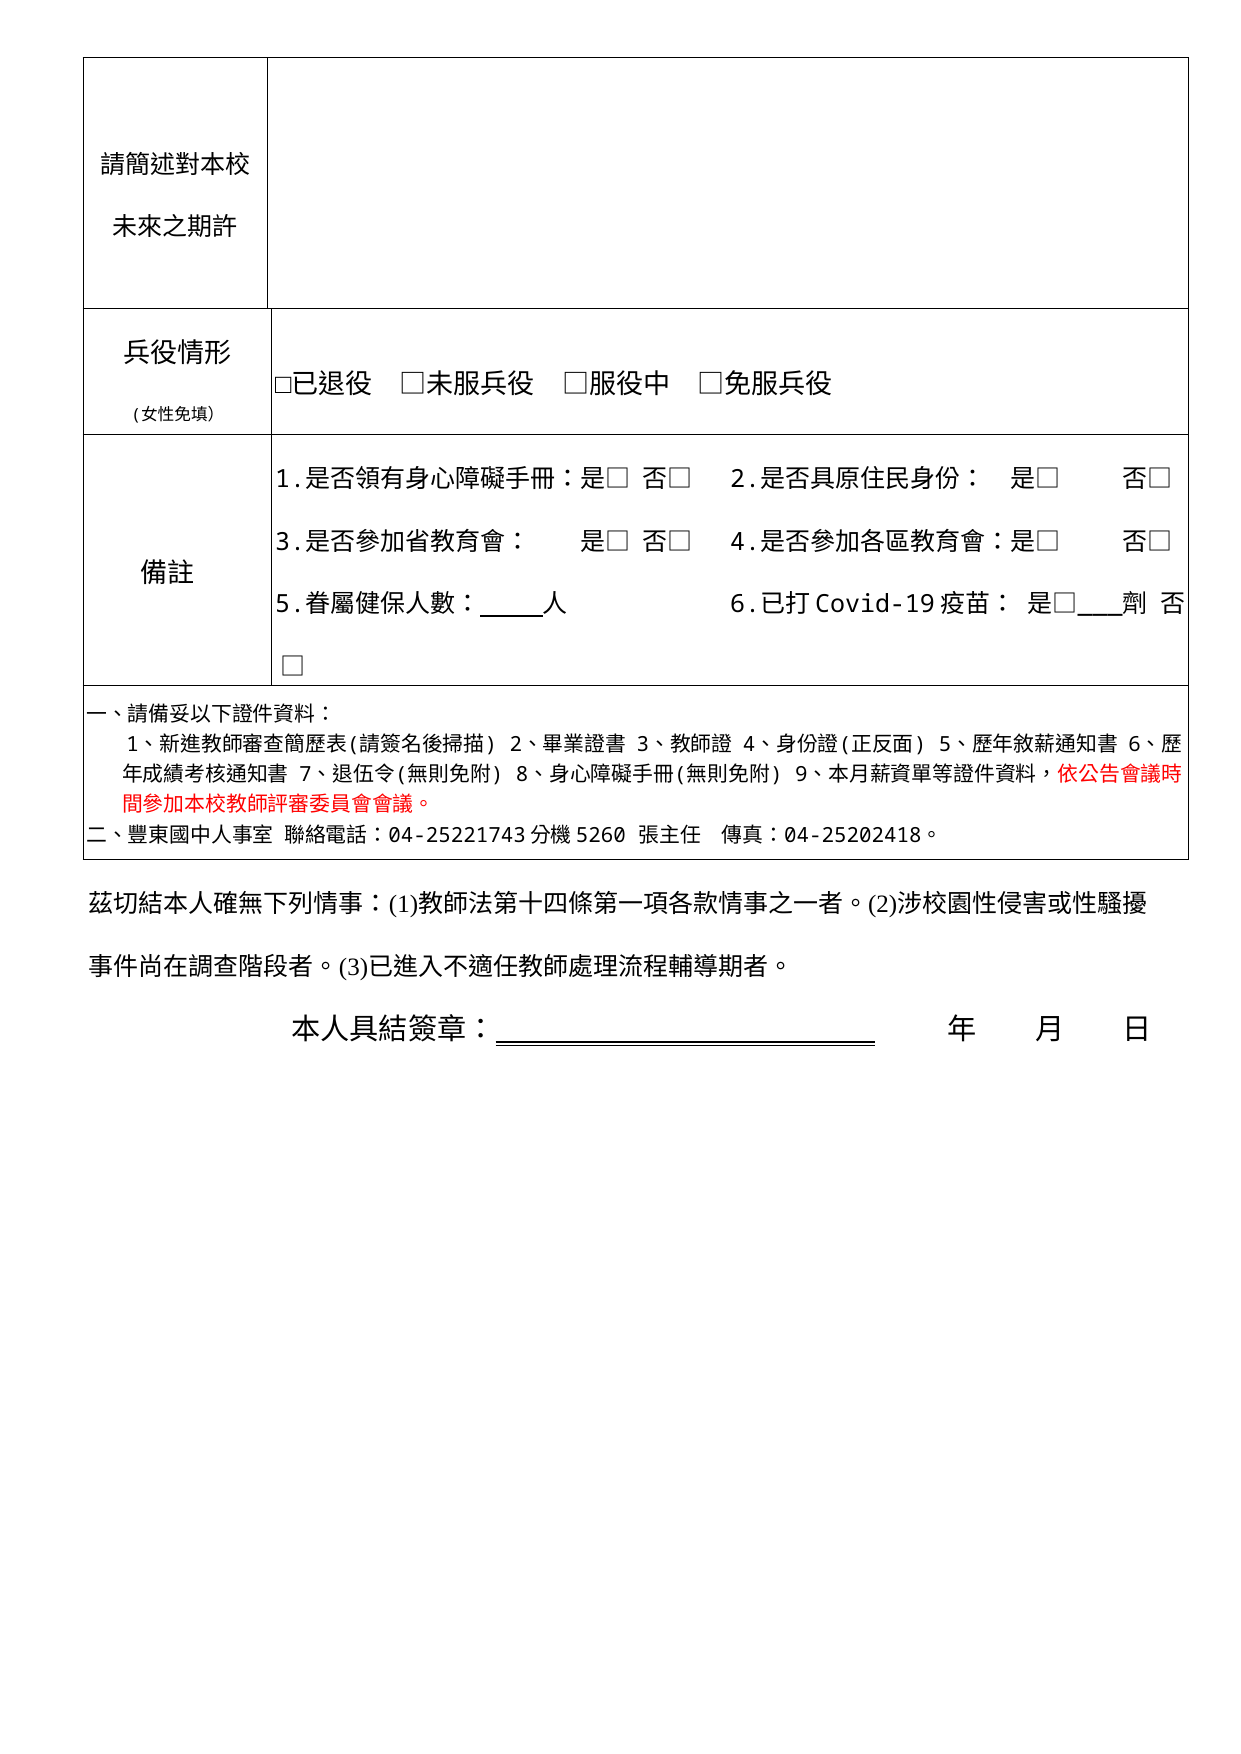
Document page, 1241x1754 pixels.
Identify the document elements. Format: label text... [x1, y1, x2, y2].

table_cell 兵役情形 (女性免填） [84, 309, 271, 434]
table_cell 請簡述對本校 未來之期許 [84, 58, 267, 308]
text 茲切結本人確無下列情事：(1)教師法第十四條第一項各款情事之一者。(2)涉校園性侵害或性騷擾事件尚在調查階段者。(3)已進入不適任教師處理流程輔導期者。 [89, 860, 1152, 985]
text 本人具結簽章： 年 月 日 [89, 985, 1152, 1047]
table_cell 備註 [84, 435, 271, 685]
table_cell 一、請備妥以下證件資料： 1、新進教師審查簡歷表(請簽名後掃描) 2、畢業證書 3、教師證 4、身份證(正反面) 5、歷年敘薪通知書 6、歷年成績考核通知書 7、退伍令(無則免附) 8、身心障礙手冊(無則免附) 9、本月薪資單等證件資料，依公告會議時間參加本校教師評審委員會會議。 二、豐東國中人事室 聯絡電話：04-25221743分機5260 張主任 傳真：04-25202418。 [84, 686, 1188, 859]
table_cell 1.是否領有身心障礙手冊：是□ 否□ 2.是否具原住民身份： 是□ 否□ 3.是否參加省教育會： 是□ 否□ 4.是否參加各區教育會：是□ 否□ 5.眷屬健保人數： 人 6.已打Covid-19疫苗： 是□___劑 否□ [272, 435, 1188, 685]
table_cell □已退役 □未服兵役 □服役中 □免服兵役 [272, 309, 1188, 434]
table_cell [268, 58, 1188, 308]
